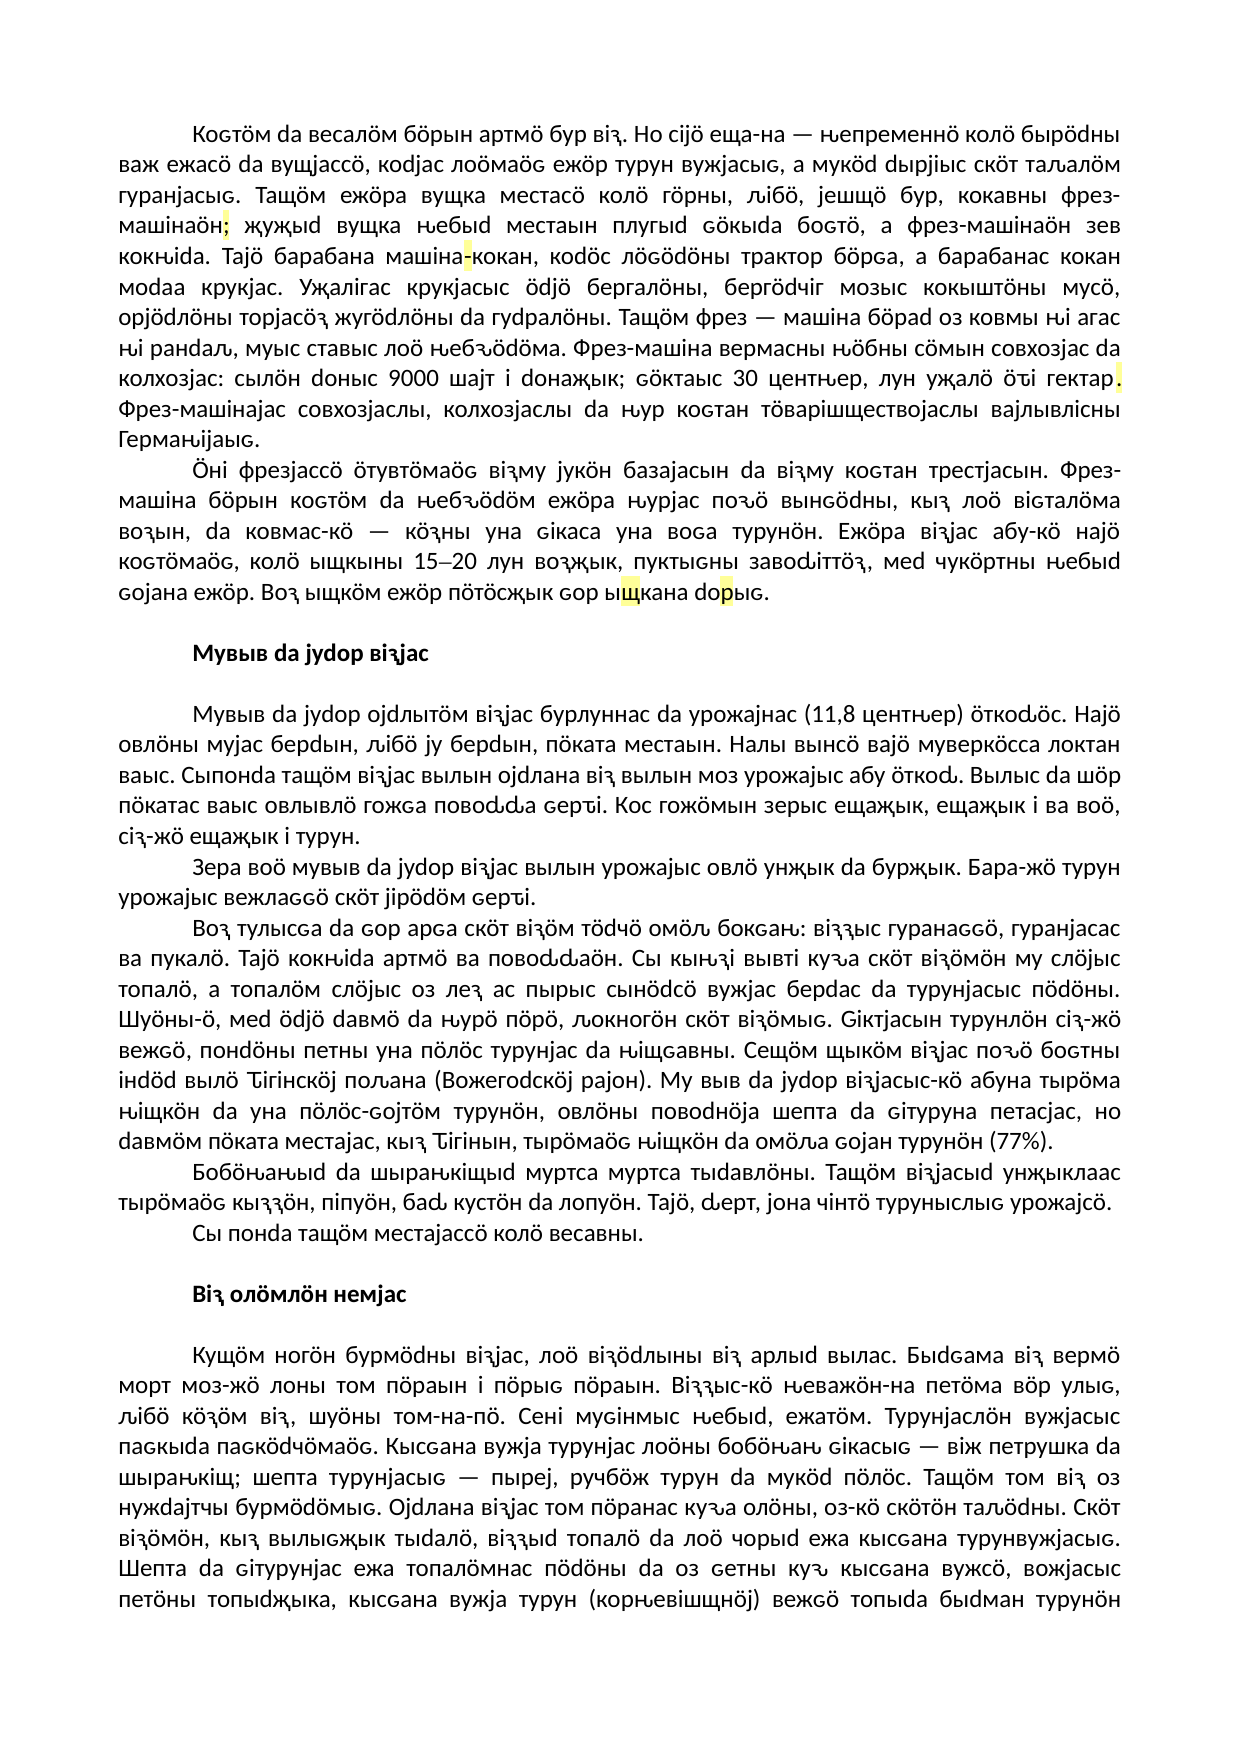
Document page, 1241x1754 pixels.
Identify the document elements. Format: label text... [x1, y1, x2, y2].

text Віԇ олӧмлӧн немјас [118, 1278, 1122, 1308]
text Мувыв ԁа јуԁор віԇјас [118, 637, 1122, 667]
text Ӧні фрезјассӧ ӧтувтӧмаӧԍ віԇму јукӧн базајасын ԁа віԇму коԍтан трестјасын. Фрез-машіна бӧрын коԍтӧм ԁа ԋебԅӧԁӧм ежӧра ԋурјас поԅӧ вынԍӧԁны, кыԇ лоӧ віԍталӧма воԇын, ԁа ковмас-кӧ — кӧԇны уна ԍікаса уна воԍа турунӧн. Ежӧра віԇјас абу-кӧ најӧ коԍтӧмаӧԍ, колӧ ыщкыны 15–20 лун воԇҗык, пуктыԍны завоԃіттӧԇ, меԁ чукӧртны ԋебыԁ ԍојана ежӧр. Воԇ ыщкӧм ежӧр пӧтӧсҗык ԍор ыщкана ԁорыԍ. [118, 454, 1122, 606]
text Воԇ тулысԍа ԁа ԍор арԍа скӧт віԇӧм тӧԁчӧ омӧԉ бокԍаԋ: віԇԇыс гуранаԍԍӧ, гуранјасас ва пукалӧ. Тајӧ кокԋіԁа артмӧ ва повоԃԃаӧн. Сы кыԋԇі вывті куԅа скӧт віԇӧмӧн му слӧјыс топалӧ, а топалӧм слӧјыс оз леԇ ас пырыс сынӧԁсӧ вужјас берԁас ԁа турунјасыс пӧԁӧны. Шуӧны-ӧ, меԁ ӧԁјӧ ԁавмӧ ԁа ԋурӧ пӧрӧ, ԉокногӧн скӧт віԇӧмыԍ. Ԍіктјасын турунлӧн сіԇ-жӧ вежԍӧ, понԁӧны петны уна пӧлӧс турунјас ԁа ԋіщԍавны. Сещӧм щыкӧм віԇјас поԅӧ боԍтны інԁӧԁ вылӧ Ԏігінскӧј поԉана (Вожегоԁскӧј рајон). Му выв ԁа јуԁор віԇјасыс-кӧ абуна тырӧма ԋіщкӧн ԁа уна пӧлӧс-ԍојтӧм турунӧн, овлӧны повоԁнӧја шепта ԁа ԍітуруна петасјас, но ԁавмӧм пӧката местајас, кыԇ Ԏігінын, тырӧмаӧԍ ԋіщкӧн ԁа омӧԉа ԍојан турунӧн (77%). [118, 912, 1122, 1156]
text Коԍтӧм ԁа весалӧм бӧрын артмӧ бур віԇ. Но сіјӧ еща-на — ԋепременнӧ колӧ бырӧԁны важ ежасӧ ԁа вущјассӧ, коԁјас лоӧмаӧԍ ежӧр турун вужјасыԍ, а мукӧԁ ԁырјіыс скӧт таԉалӧм гуранјасыԍ. Тащӧм ежӧра вущка местасӧ колӧ гӧрны, ԉібӧ, јешщӧ бур, кокавны фрез-машінаӧн; җуҗыԁ вущка ԋебыԁ местаын плугыԁ ԍӧкыԁа боԍтӧ, а фрез-машінаӧн зев кокԋіԁа. Тајӧ барабана машіна-кокан, коԁӧс лӧԍӧԁӧны трактор бӧрԍа, а барабанас кокан моԁаа крукјас. Уҗалігас крукјасыс ӧԁјӧ бергалӧны, бергӧԁчіг мозыс кокыштӧны мусӧ, орјӧԁлӧны торјасӧԇ жугӧԁлӧны ԁа гуԁралӧны. Тащӧм фрез — машіна бӧраԁ оз ковмы ԋі агас ԋі ранԁаԉ, муыс ставыс лоӧ ԋебԅӧԁӧма. Фрез-машіна вермасны ԋӧбны сӧмын совхозјас ԁа колхозјас: сылӧн ԁоныс 9000 шајт і ԁонаҗык; ԍӧктаыс 30 центԋер, лун уҗалӧ ӧԏі гектар. Фрез-машінајас совхозјаслы, колхозјаслы ԁа ԋур коԍтан тӧварішществојаслы вајлывлісны Гермаԋіјаыԍ. [118, 118, 1122, 454]
text Бобӧԋаԋыԁ ԁа шыраԋкіщыԁ муртса муртса тыԁавлӧны. Тащӧм віԇјасыԁ унҗыклаас тырӧмаӧԍ кыԇԇӧн, піпуӧн, баԃ кустӧн ԁа лопуӧн. Тајӧ, ԃерт, јона чінтӧ туруныслыԍ урожајсӧ. [118, 1156, 1122, 1217]
text Кущӧм ногӧн бурмӧԁны віԇјас, лоӧ віԇӧԁлыны віԇ арлыԁ вылас. Быԁԍама віԇ вермӧ морт моз-жӧ лоны том пӧраын і пӧрыԍ пӧраын. Віԇԇыс-кӧ ԋеважӧн-на петӧма вӧр улыԍ, ԉібӧ кӧԇӧм віԇ, шуӧны том-на-пӧ. Сені муԍінмыс ԋебыԁ, ежатӧм. Турунјаслӧн вужјасыс паԍкыԁа паԍкӧԁчӧмаӧԍ. Кысԍана вужја турунјас лоӧны бобӧԋаԋ ԍікасыԍ — віж петрушка ԁа шыраԋкіщ; шепта турунјасыԍ — пыреј, ручбӧж турун ԁа мукӧԁ пӧлӧс. Тащӧм том віԇ оз нужԁајтчы бурмӧԁӧмыԍ. Ојԁлана віԇјас том пӧранас куԅа олӧны, оз-кӧ скӧтӧн таԉӧԁны. Скӧт віԇӧмӧн, кыԇ вылыԍҗык тыԁалӧ, віԇԇыԁ топалӧ ԁа лоӧ чорыԁ ежа кысԍана турунвужјасыԍ. Шепта ԁа ԍітурунјас ежа топалӧмнас пӧԁӧны ԁа оз ԍетны куԅ кысԍана вужсӧ, вожјасыс петӧны топыԁҗыка, кысԍана вужја турун (корԋевішщнӧј) вежԍӧ топыԁа быԁман турунӧн [118, 1339, 1122, 1614]
text Мувыв ԁа јуԁор ојԁлытӧм віԇјас бурлуннас ԁа урожајнас (11,8 центԋер) ӧткоԃӧс. Најӧ овлӧны мујас берԁын, ԉібӧ ју берԁын, пӧката местаын. Налы вынсӧ вајӧ муверкӧсса локтан ваыс. Сыпонԁа тащӧм віԇјас вылын ојԁлана віԇ вылын моз урожајыс абу ӧткоԃ. Вылыс ԁа шӧр пӧкатас ваыс овлывлӧ гожԍа повоԃԃа ԍерԏі. Кос гожӧмын зерыс ещаҗык, ещаҗык і ва воӧ, сіԇ-жӧ ещаҗык і турун. [118, 698, 1122, 851]
text Сы понԁа тащӧм местајассӧ колӧ весавны. [118, 1217, 1122, 1247]
text Зера воӧ мувыв ԁа јуԁор віԇјас вылын урожајыс овлӧ унҗык ԁа бурҗык. Бара-жӧ турун урожајыс вежлаԍԍӧ скӧт јірӧԁӧм ԍерԏі. [118, 851, 1122, 912]
